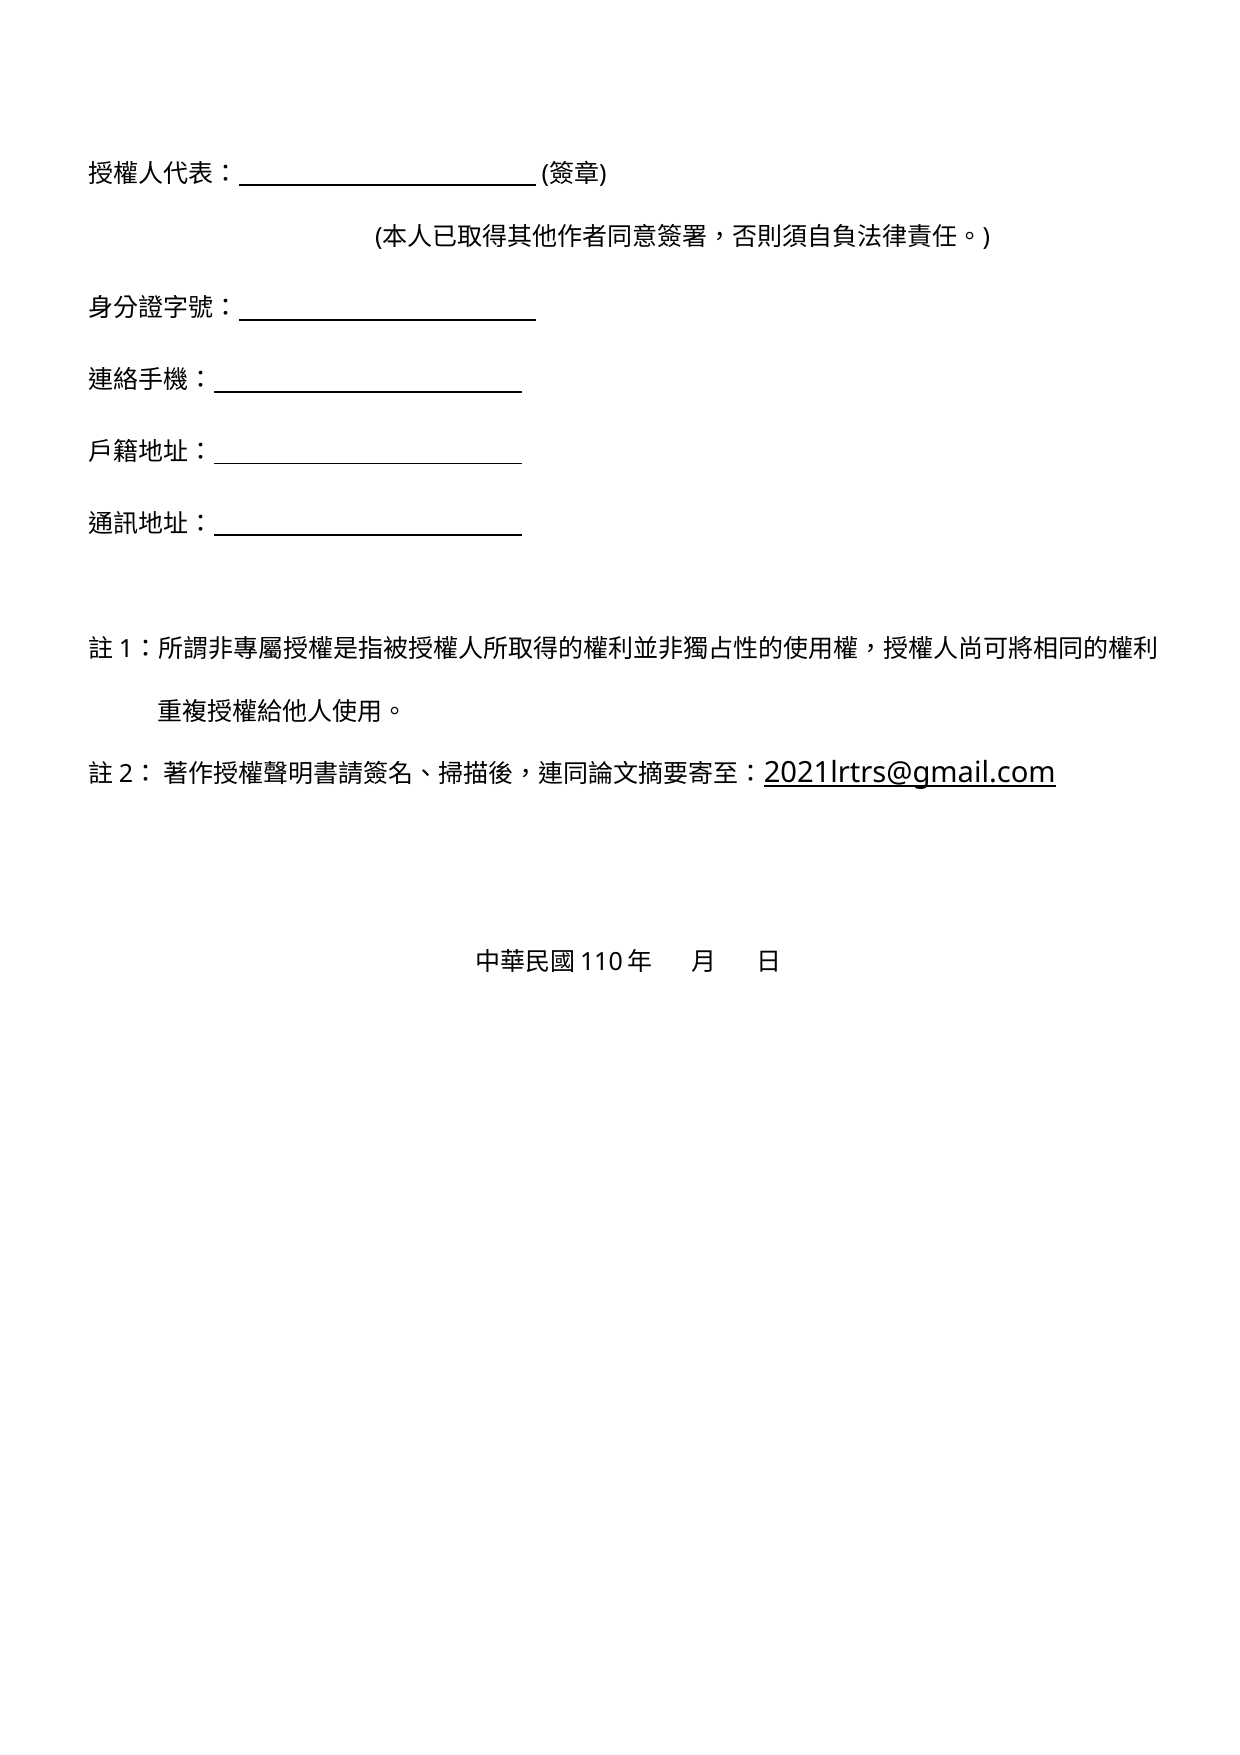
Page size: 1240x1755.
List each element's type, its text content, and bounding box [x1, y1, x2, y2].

text (本人已取得其他作者同意簽署，否則須自負法律責任。) [89, 192, 1240, 255]
text 身分證字號： [89, 264, 1240, 327]
text 連絡手機： [89, 336, 1240, 399]
text 註1：所謂非專屬授權是指被授權人所取得的權利並非獨占性的使用權，授權人尚可將相同的權利重複授權給他人使用。 [89, 605, 1167, 730]
text 通訊地址： [89, 480, 1240, 542]
text 授權人代表： (簽章) [89, 130, 1240, 192]
text 戶籍地址： [89, 408, 1240, 471]
text 中華民國110年 月 日 [89, 917, 1167, 980]
text 註2： 著作授權聲明書請簽名、掃描後，連同論文摘要寄至：2021lrtrs@gmail.com [89, 730, 1167, 792]
